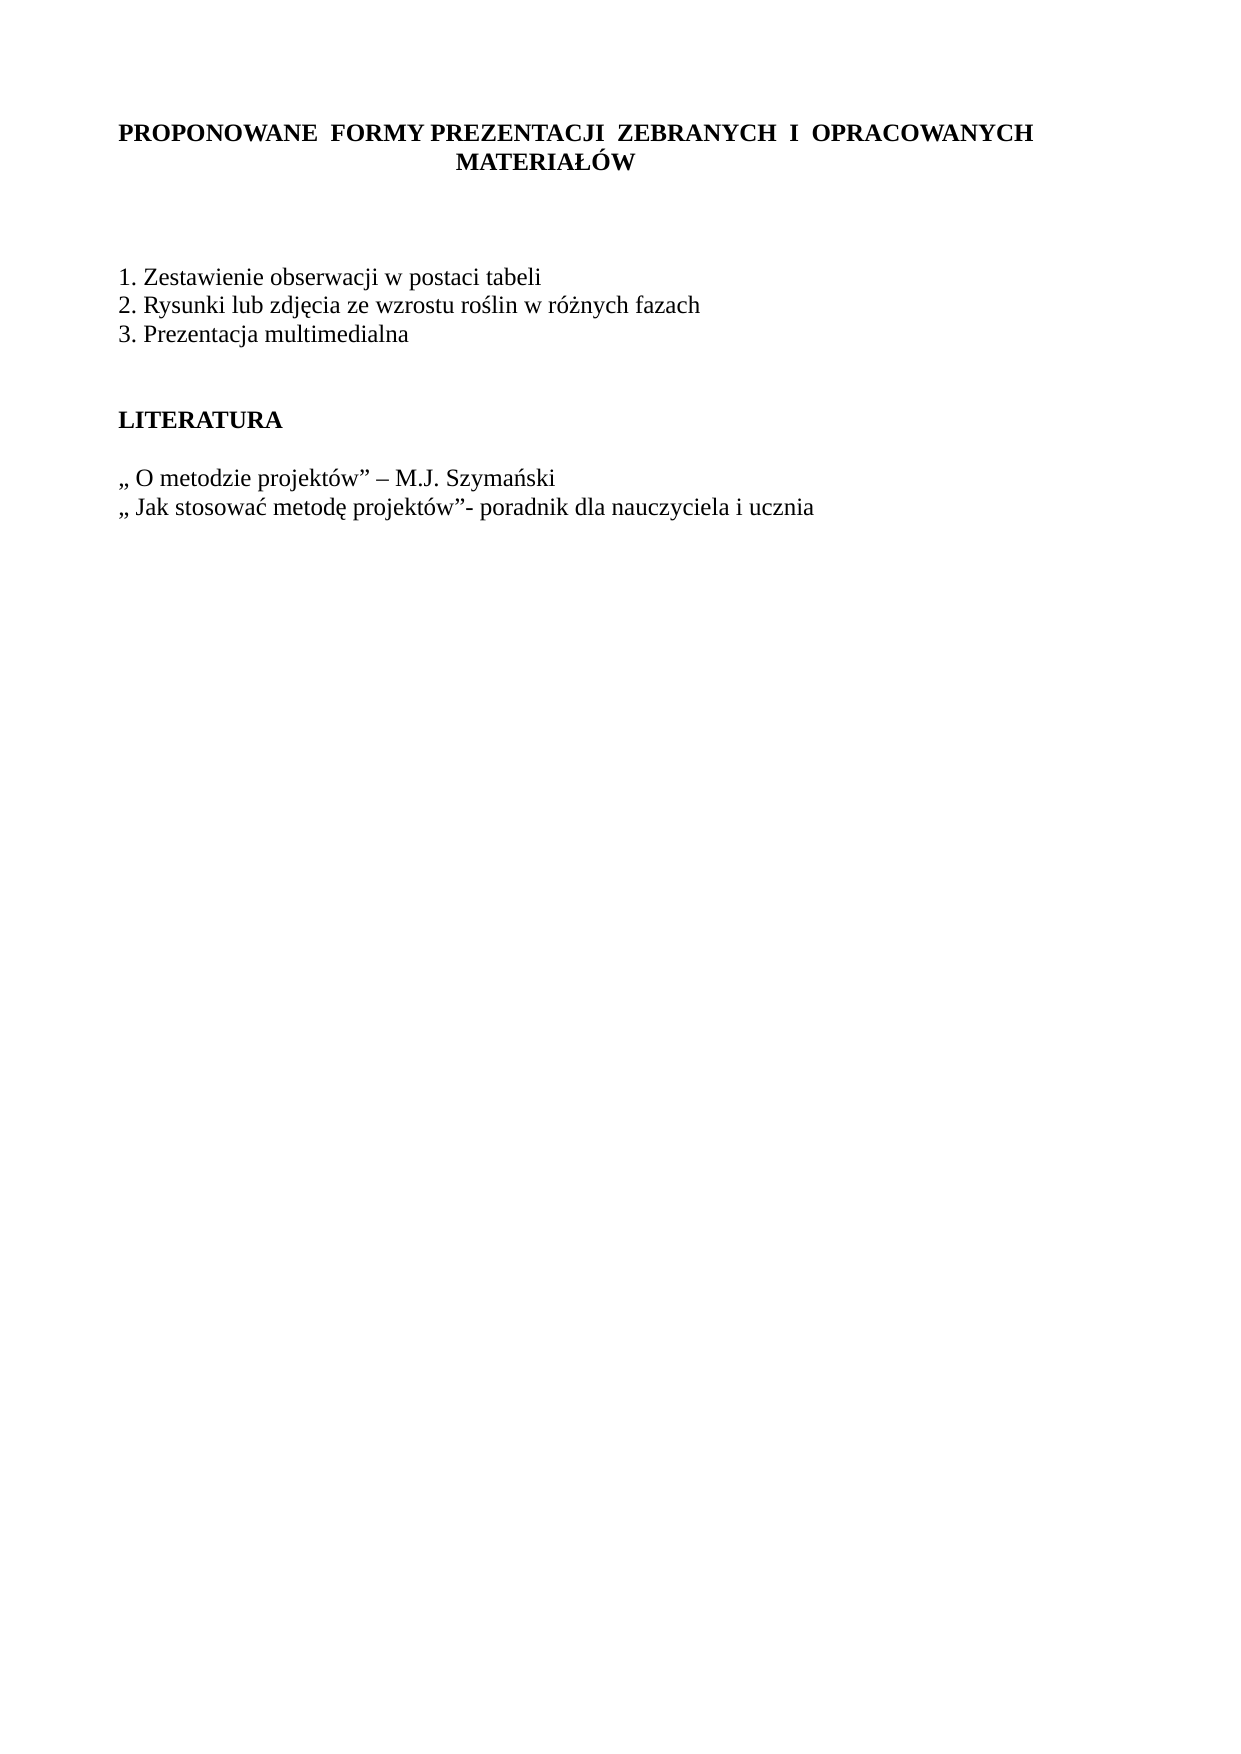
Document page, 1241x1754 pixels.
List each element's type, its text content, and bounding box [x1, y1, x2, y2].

text PROPONOWANE FORMY PREZENTACJI ZEBRANYCH I OPRACOWANYCH MATERIAŁÓW [118, 118, 1122, 176]
text 1. Zestawienie obserwacji w postaci tabeli 2. Rysunki lub zdjęcia ze wzrostu roślin w różnych fazach 3. Prezentacja multimedialna [118, 204, 1122, 348]
text LITERATURA [118, 406, 1122, 434]
text „ O metodzie projektów” – M.J. Szymański „ Jak stosować metodę projektów”- poradnik dla nauczyciela i ucznia [118, 463, 1122, 521]
